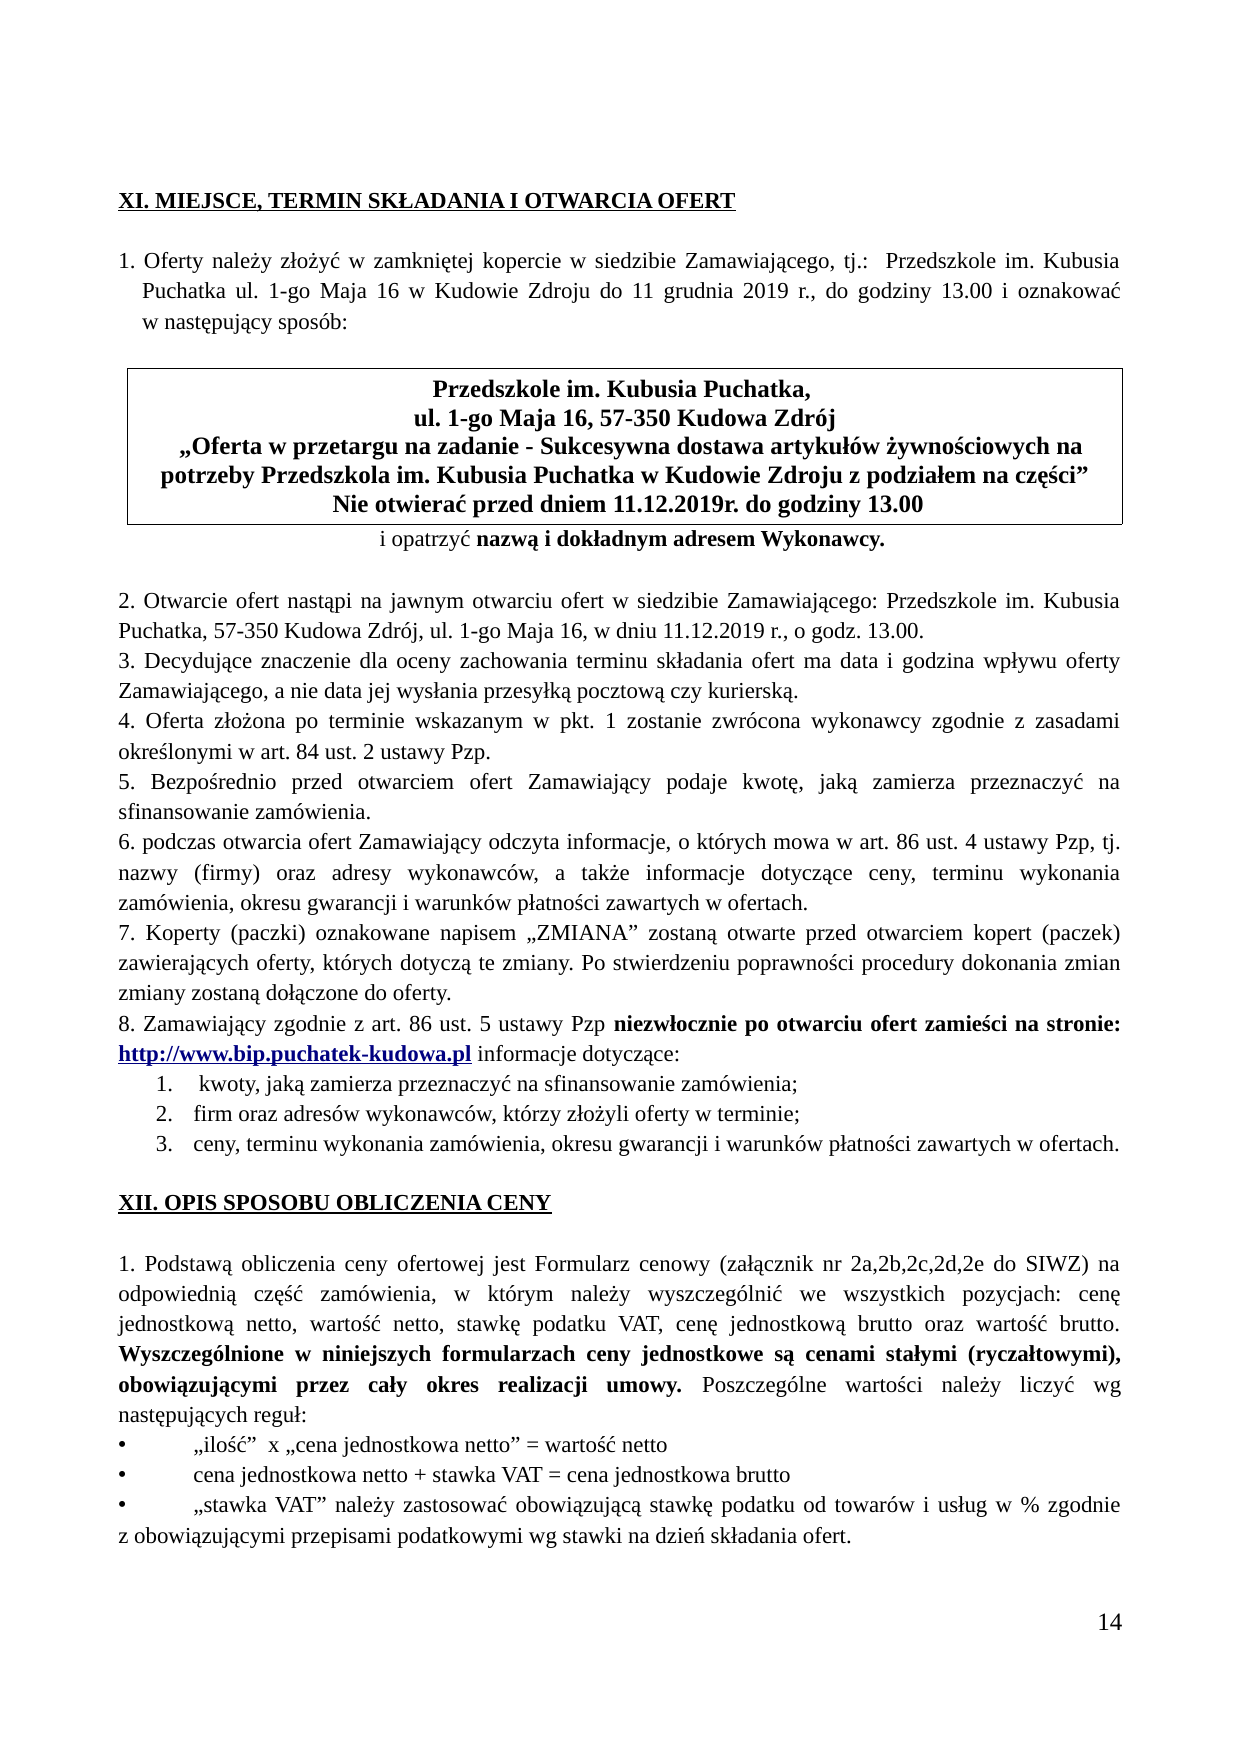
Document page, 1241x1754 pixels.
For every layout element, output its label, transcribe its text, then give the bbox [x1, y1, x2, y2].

list ceny, terminu wykonania zamówienia, okresu gwarancji i warunków płatności zawartych w ofertach. [156, 1131, 1122, 1157]
list firm oraz adresów wykonawców, którzy złożyli oferty w terminie; [156, 1100, 1122, 1127]
text XII. OPIS SPOSOBU OBLICZENIA CENY [118, 1189, 1122, 1216]
list kwoty, jaką zamierza przeznaczyć na sfinansowanie zamówienia; [156, 1070, 1122, 1096]
list cena jednostkowa netto + stawka VAT = cena jednostkowa brutto [118, 1461, 1122, 1488]
text 6. podczas otwarcia ofert Zamawiający odczyta informacje, o których mowa w art. 86 ust. 4 ustawy Pzp, tj. nazwy (firmy) oraz adresy wykonawców, a także informacje dotyczące ceny, terminu wykonania zamówienia, okresu gwarancji i warunków płatności zawartych w ofertach. [118, 828, 1122, 915]
text 3. Decydujące znaczenie dla oceny zachowania terminu składania ofert ma data i godzina wpływu oferty Zamawiającego, a nie data jej wysłania przesyłką pocztową czy kurierską. [118, 647, 1122, 704]
text 8. Zamawiający zgodnie z art. 86 ust. 5 ustawy Pzp niezwłocznie po otwarciu ofert zamieści na stronie: http://www.bip.puchatek-kudowa.pl informacje dotyczące: [118, 1010, 1122, 1066]
list „ilość” x „cena jednostkowa netto” = wartość netto [118, 1431, 1122, 1457]
text 4. Oferta złożona po terminie wskazanym w pkt. 1 zostanie zwrócona wykonawcy zgodnie z zasadami określonymi w art. 84 ust. 2 ustawy Pzp. [118, 708, 1122, 764]
text 7. Koperty (paczki) oznakowane napisem „ZMIANA” zostaną otwarte przed otwarciem kopert (paczek) zawierających oferty, których dotyczą te zmiany. Po stwierdzeniu poprawności procedury dokonania zmian zmiany zostaną dołączone do oferty. [118, 919, 1122, 1006]
text 1. Podstawą obliczenia ceny ofertowej jest Formularz cenowy (załącznik nr 2a,2b,2c,2d,2e do SIWZ) na odpowiednią część zamówienia, w którym należy wyszczególnić we wszystkich pozycjach: cenę jednostkową netto, wartość netto, stawkę podatku VAT, cenę jednostkową brutto oraz wartość brutto. Wyszczególnione w niniejszych formularzach ceny jednostkowe są cenami stałymi (ryczałtowymi), obowiązującymi przez cały okres realizacji umowy. Poszczególne wartości należy liczyć wg następujących reguł: [118, 1250, 1122, 1427]
text 1. Oferty należy złożyć w zamkniętej kopercie w siedzibie Zamawiającego, tj.: Przedszkole im. Kubusia Puchatka ul. 1-go Maja 16 w Kudowie Zdroju do 11 grudnia 2019 r., do godziny 13.00 i oznakować w następujący sposób: [118, 247, 1122, 334]
text 2. Otwarcie ofert nastąpi na jawnym otwarciu ofert w siedzibie Zamawiającego: Przedszkole im. Kubusia Puchatka, 57-350 Kudowa Zdrój, ul. 1-go Maja 16, w dniu 11.12.2019 r., o godz. 13.00. [118, 587, 1122, 643]
text i opatrzyć nazwą i dokładnym adresem Wykonawcy. [118, 523, 1122, 552]
text XI. MIEJSCE, TERMIN SKŁADANIA I OTWARCIA OFERT [118, 187, 1122, 213]
text 5. Bezpośrednio przed otwarciem ofert Zamawiający podaje kwotę, jaką zamierza przeznaczyć na sfinansowanie zamówienia. [118, 768, 1122, 824]
table_header Przedszkole im. Kubusia Puchatka, ul. 1-go Maja 16, 57-350 Kudowa Zdrój „Oferta w przetargu na zadanie - Sukcesywna dostawa artykułów żywnościowych na potrzeby Przedszkola im. Kubusia Puchatka w Kudowie Zdroju z podziałem na części” Nie otwierać przed dniem 11.12.2019r. do godziny 13.00 [128, 369, 1122, 523]
list „stawka VAT” należy zastosować obowiązującą stawkę podatku od towarów i usług w % zgodnie z obowiązującymi przepisami podatkowymi wg stawki na dzień składania ofert. [118, 1492, 1122, 1548]
